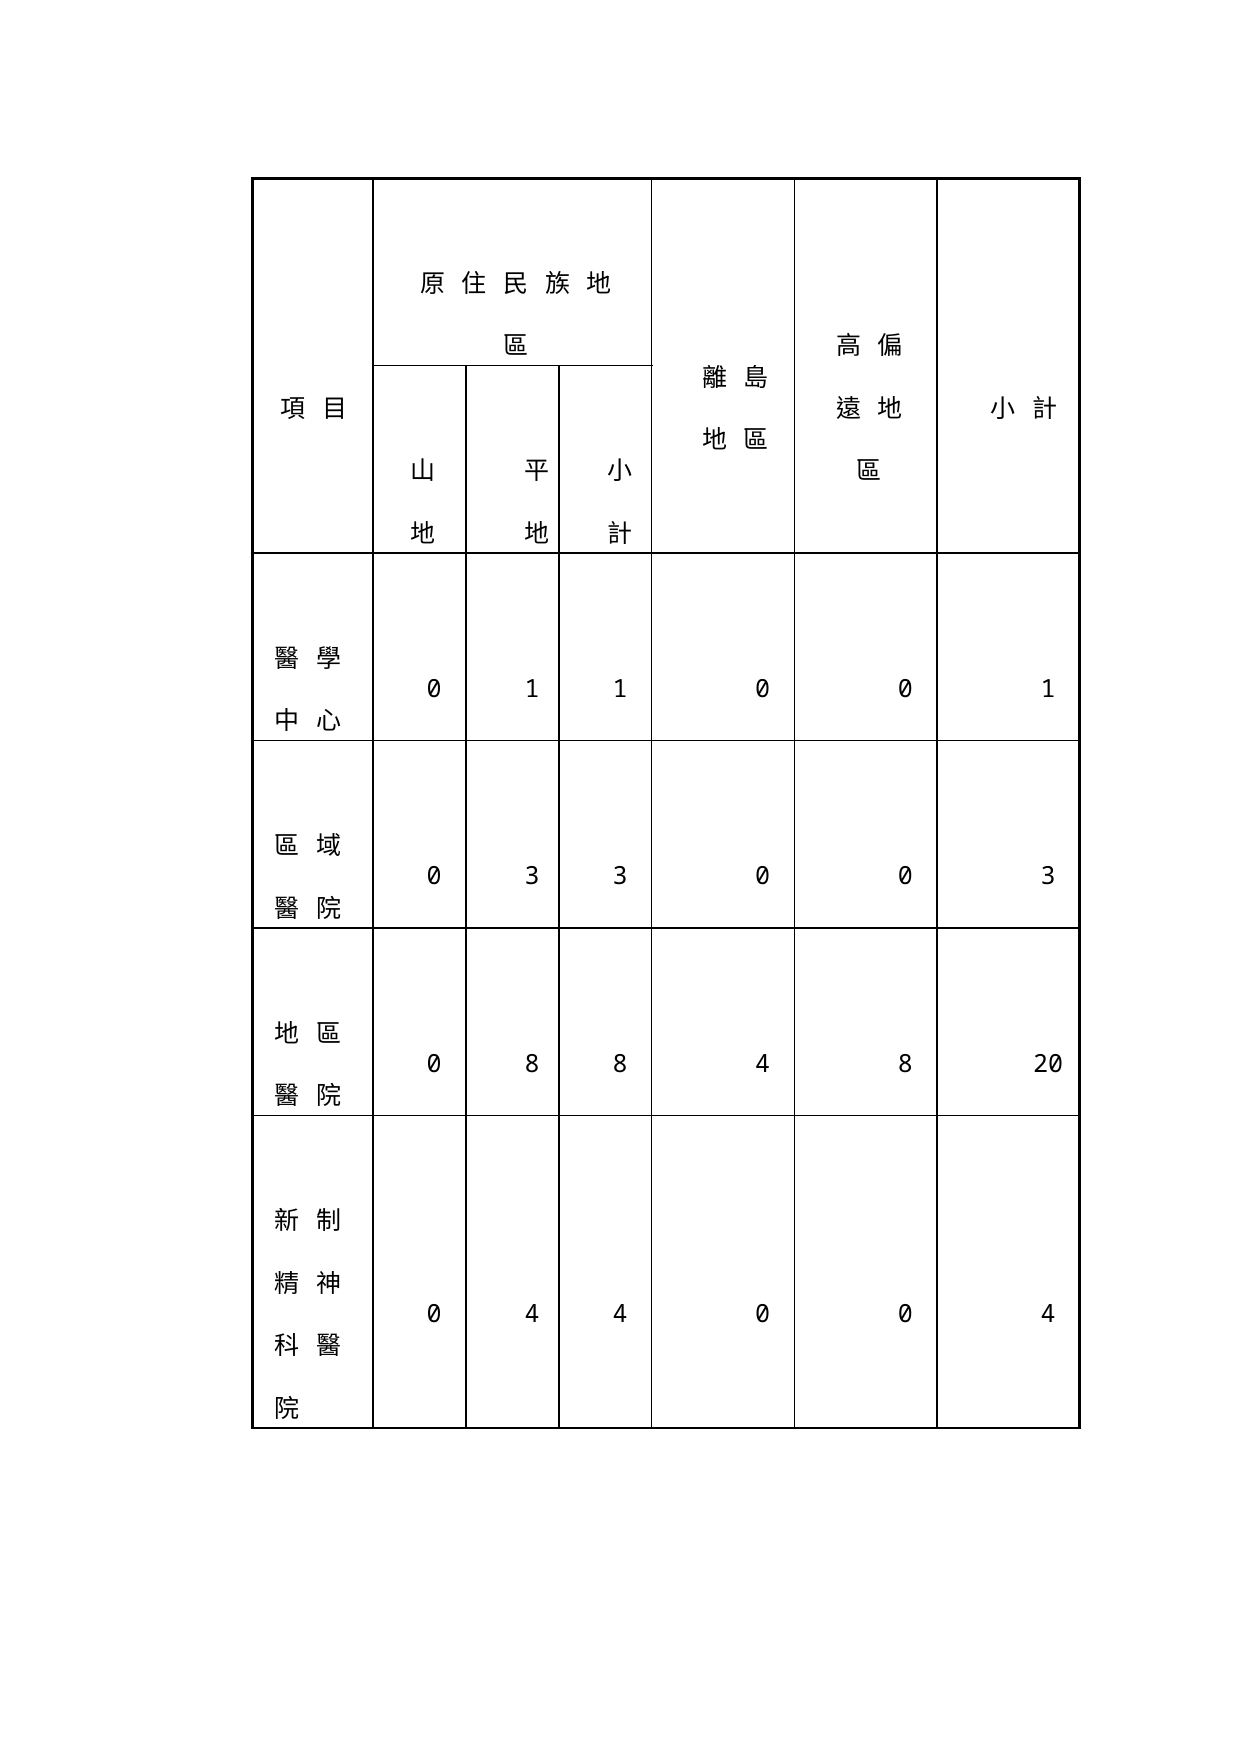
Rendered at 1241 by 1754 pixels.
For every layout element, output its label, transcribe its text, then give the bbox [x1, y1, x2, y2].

table_cell 區域醫院 [254, 741, 372, 927]
table_cell 0 [795, 741, 936, 927]
table_cell 0 [374, 1116, 465, 1427]
table_cell 4 [560, 1116, 651, 1427]
table_cell 醫學中心 [254, 554, 372, 740]
table_header 項目 [254, 180, 372, 552]
table_cell 1 [560, 554, 651, 740]
table_cell 1 [938, 554, 1078, 740]
table_cell 4 [938, 1116, 1078, 1427]
table_cell 0 [374, 741, 465, 927]
table_cell 山地 [374, 366, 465, 552]
table_cell 0 [652, 554, 794, 740]
table_header 原住民族地區 [374, 180, 651, 365]
table_cell 3 [467, 741, 558, 927]
table_cell 0 [652, 741, 794, 927]
table_cell 3 [560, 741, 651, 927]
table_cell 4 [652, 929, 794, 1115]
table_cell 0 [795, 554, 936, 740]
table_header 小計 [938, 180, 1078, 552]
table_cell 3 [938, 741, 1078, 927]
table_cell 0 [652, 1116, 794, 1427]
table_cell 20 [938, 929, 1078, 1115]
table_cell 地區醫院 [254, 929, 372, 1115]
table_cell 0 [374, 554, 465, 740]
table_cell 0 [374, 929, 465, 1115]
table_cell 新制精神科醫院 [254, 1116, 372, 1427]
table_header 高偏遠地區 [795, 180, 936, 552]
table_cell 平地 [467, 366, 558, 552]
table_cell 1 [467, 554, 558, 740]
table_cell 8 [560, 929, 651, 1115]
table_cell 8 [795, 929, 936, 1115]
table_cell 小計 [560, 366, 651, 552]
table_cell 8 [467, 929, 558, 1115]
table_header 離島地區 [652, 180, 794, 552]
table_cell 0 [795, 1116, 936, 1427]
table_cell 4 [467, 1116, 558, 1427]
